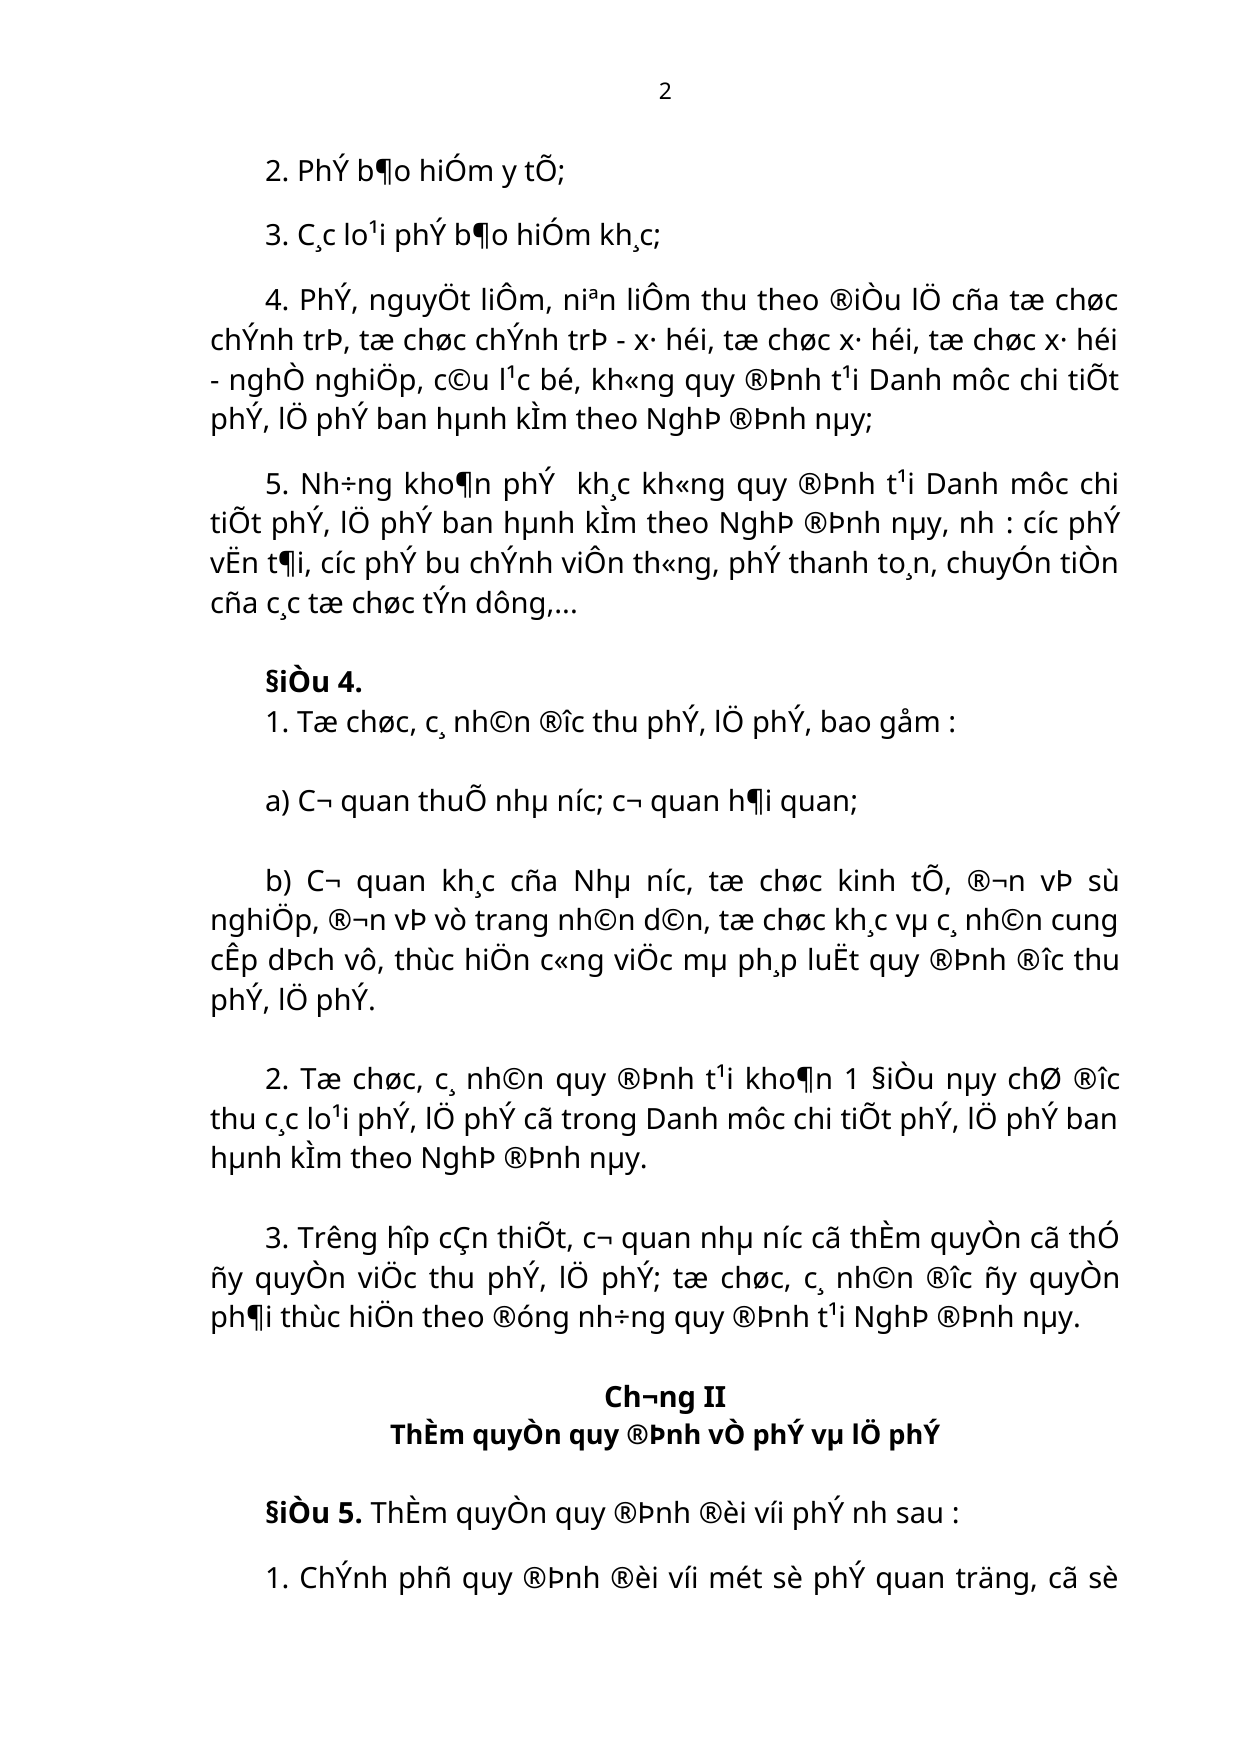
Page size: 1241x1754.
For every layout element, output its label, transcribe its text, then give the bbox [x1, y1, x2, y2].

text §iÒu 4. [210, 662, 1120, 701]
text 1. ChÝnh phñ quy ®Þnh ®èi víi mét sè phÝ quan träng, cã sè [210, 1557, 1120, 1597]
text 4. PhÝ, nguyÖt liÔm, niªn liÔm thu theo ®iÒu lÖ cña tæ chøc chÝnh trÞ, tæ chøc chÝnh trÞ - x· héi, tæ chøc x· héi, tæ chøc x· héi - nghÒ nghiÖp, c©u l¹c bé, kh«ng quy ®Þnh t¹i Danh môc chi tiÕt phÝ, lÖ phÝ ban hµnh kÌm theo NghÞ ®Þnh nµy; [210, 279, 1120, 438]
text 1. Tæ chøc, c¸ nh©n ®­îc thu phÝ, lÖ phÝ, bao gåm : [210, 701, 1120, 741]
subtitle ThÈm quyÒn quy ®Þnh vÒ phÝ vµ lÖ phÝ [210, 1416, 1120, 1452]
text §iÒu 5. ThÈm quyÒn quy ®Þnh ®èi víi phÝ nh­ sau : [210, 1492, 1120, 1532]
text 2. PhÝ b¶o hiÓm y tÕ; [210, 150, 1120, 190]
text 2. Tæ chøc, c¸ nh©n quy ®Þnh t¹i kho¶n 1 §iÒu nµy chØ ®­îc thu c¸c lo¹i phÝ, lÖ phÝ cã trong Danh môc chi tiÕt phÝ, lÖ phÝ ban hµnh kÌm theo NghÞ ®Þnh nµy. [210, 1058, 1120, 1177]
text 3. Tr­êng hîp cÇn thiÕt, c¬ quan nhµ n­íc cã thÈm quyÒn cã thÓ ñy quyÒn viÖc thu phÝ, lÖ phÝ; tæ chøc, c¸ nh©n ®­îc ñy quyÒn ph¶i thùc hiÖn theo ®óng nh÷ng quy ®Þnh t¹i NghÞ ®Þnh nµy. [210, 1217, 1120, 1336]
text 5. Nh÷ng kho¶n phÝ kh¸c kh«ng quy ®Þnh t¹i Danh môc chi tiÕt phÝ, lÖ phÝ ban hµnh kÌm theo NghÞ ®Þnh nµy, nh­ : c­íc phÝ vËn t¶i, c­íc phÝ b­u chÝnh viÔn th«ng, phÝ thanh to¸n, chuyÓn tiÒn cña c¸c tæ chøc tÝn dông,... [210, 463, 1120, 622]
text 3. C¸c lo¹i phÝ b¶o hiÓm kh¸c; [210, 215, 1120, 254]
text a) C¬ quan thuÕ nhµ n­íc; c¬ quan h¶i quan; [210, 781, 1120, 820]
subtitle Ch­¬ng II [210, 1376, 1120, 1416]
text b) C¬ quan kh¸c cña Nhµ n­íc, tæ chøc kinh tÕ, ®¬n vÞ sù nghiÖp, ®¬n vÞ vò trang nh©n d©n, tæ chøc kh¸c vµ c¸ nh©n cung cÊp dÞch vô, thùc hiÖn c«ng viÖc mµ ph¸p luËt quy ®Þnh ®­îc thu phÝ, lÖ phÝ. [210, 860, 1120, 1019]
